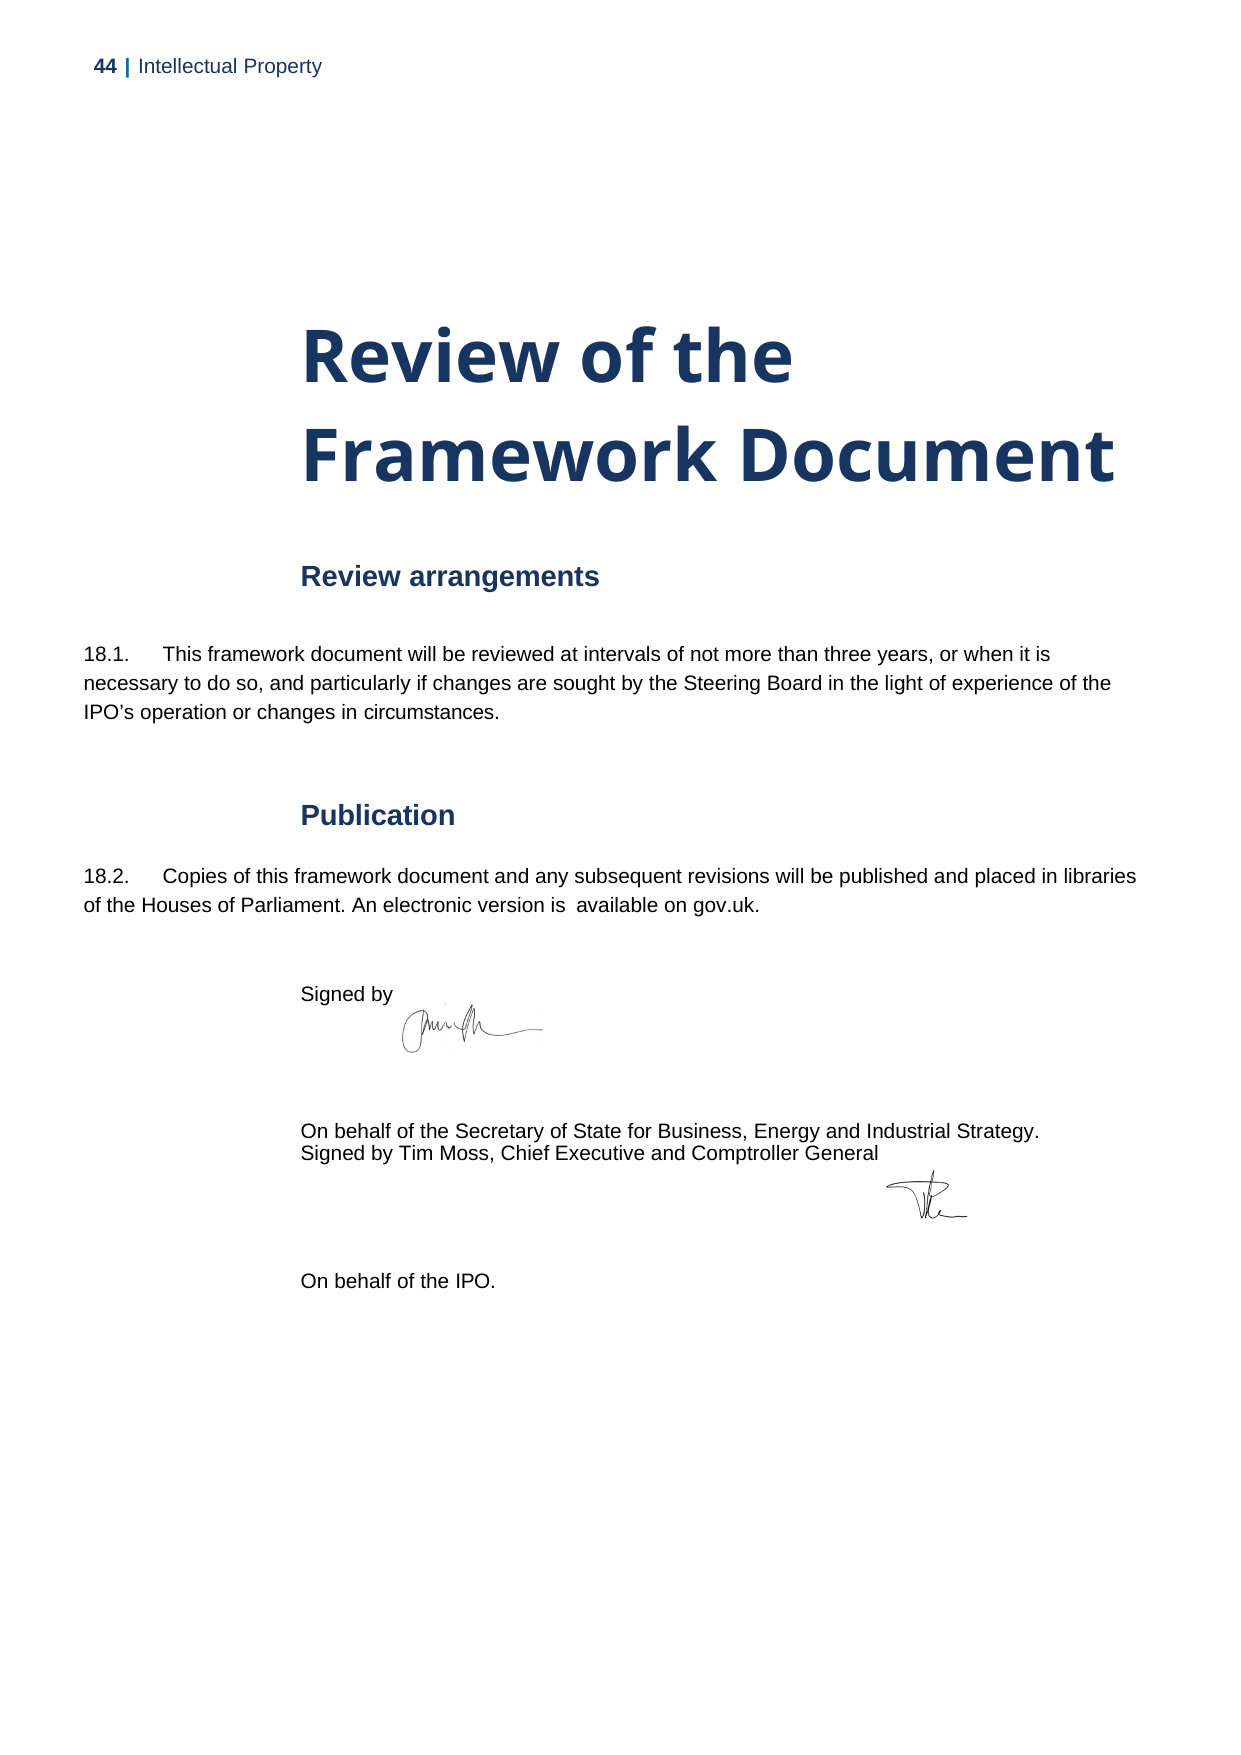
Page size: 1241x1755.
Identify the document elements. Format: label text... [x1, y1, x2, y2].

subtitle Publication [300, 797, 1159, 831]
subtitle Review of the Framework Document [300, 304, 1159, 503]
list Copies of this framework document and any subsequent revisions will be published and placed in libraries of the Houses of Parliament. An electronic version is available on gov.uk. [83, 864, 1145, 916]
text On behalf of the IPO. [300, 1269, 1159, 1293]
text On behalf of the Secretary of State for Business, Energy and Industrial Strategy. Signed by Tim Moss, Chief Executive and Comptroller General [300, 1121, 1066, 1218]
text Signed by [300, 982, 1159, 1052]
list This framework document will be reviewed at intervals of not more than three years, or when it is necessary to do so, and particularly if changes are sought by the Steering Board in the light of experience of the IPO’s operation or changes in circumstances. [83, 642, 1117, 724]
subtitle Review arrangements [300, 559, 1159, 593]
